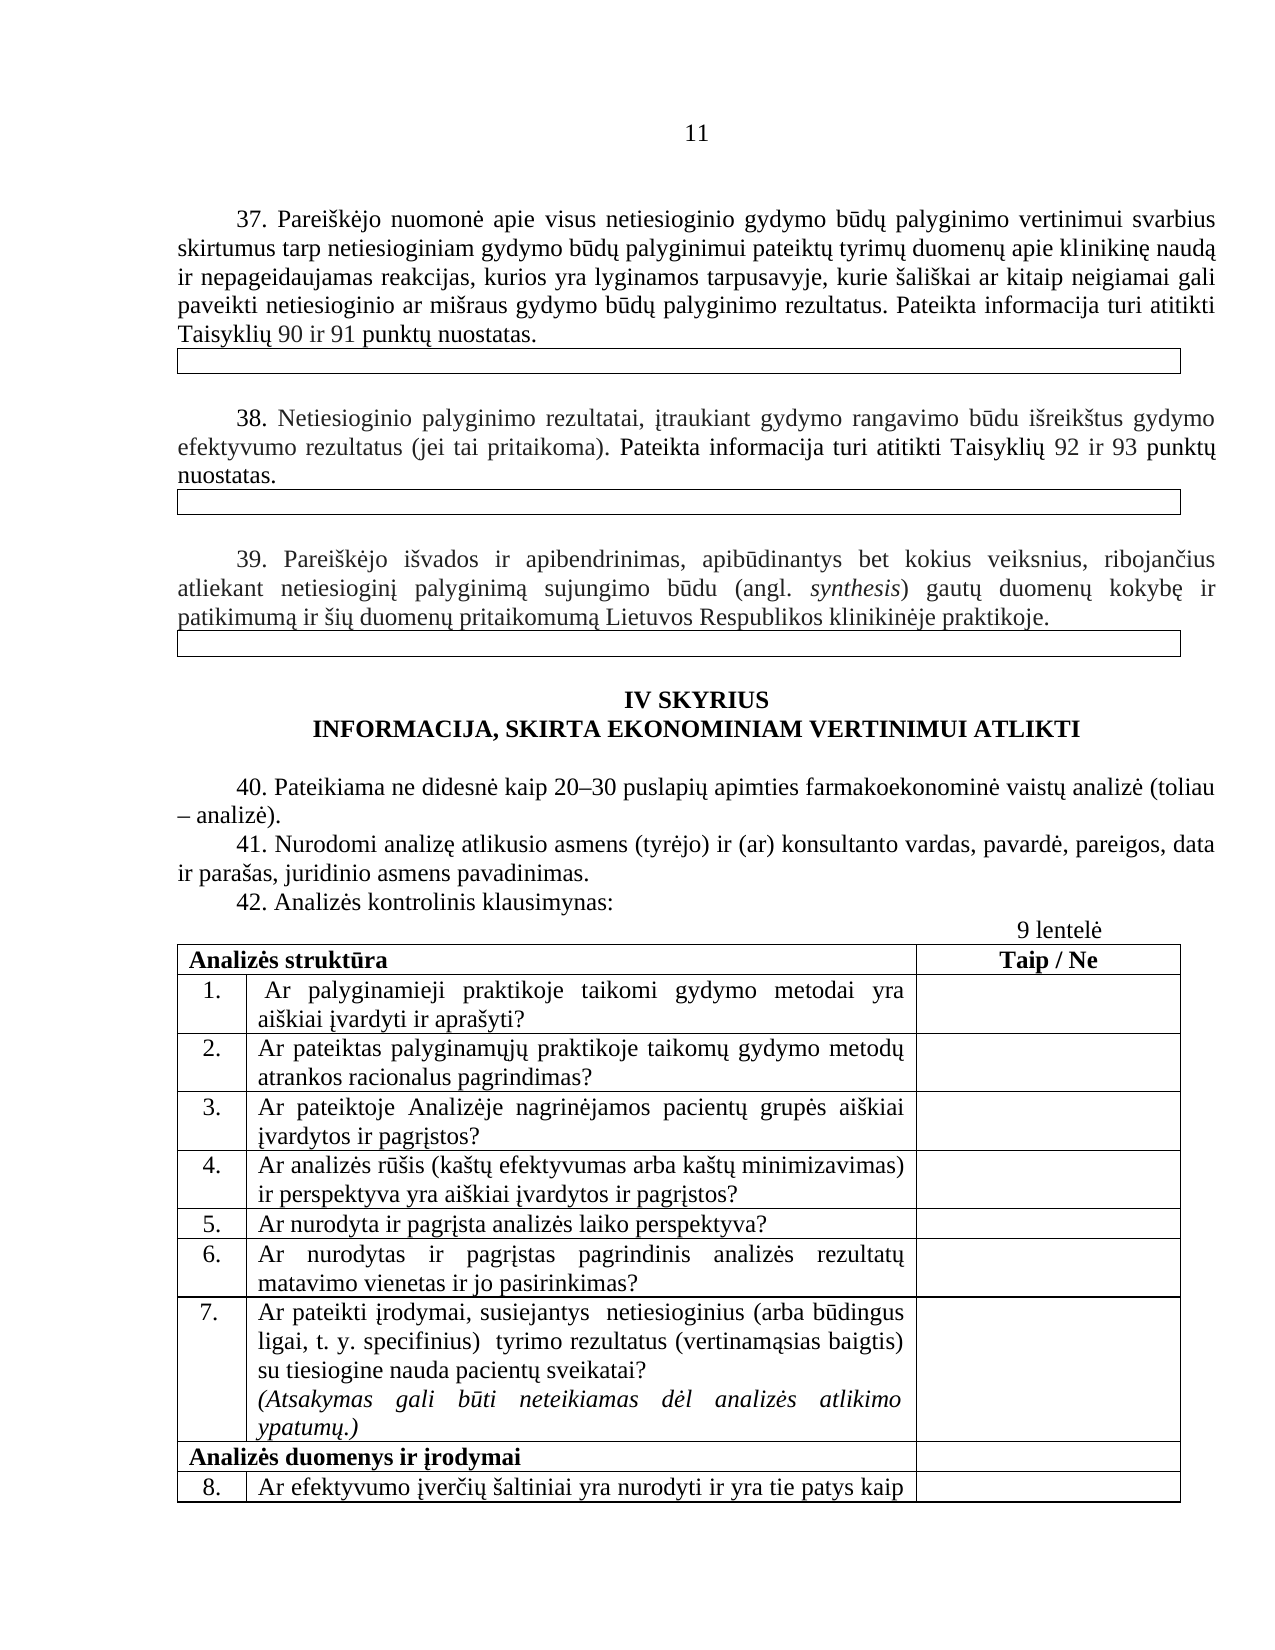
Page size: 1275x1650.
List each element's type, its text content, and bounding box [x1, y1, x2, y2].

table_cell [917, 1239, 1180, 1296]
table_cell 2. [178, 1034, 246, 1091]
table_cell Ar pateiktas palyginamųjų praktikoje taikomų gydymo metodų atrankos racionalus pagrindimas? [247, 1034, 916, 1091]
table_cell [917, 1151, 1180, 1208]
table_cell Analizės duomenys ir įrodymai [178, 1442, 916, 1471]
text 37. Pareiškėjo nuomonė apie visus netiesioginio gydymo būdų palyginimo vertinimui svarbius skirtumus tarp netiesioginiam gydymo būdų palyginimui pateiktų tyrimų duomenų apie klinikinę naudą ir nepageidaujamas reakcijas, kurios yra lyginamos tarpusavyje, kurie šališkai ar kitaip neigiamai gali paveikti netiesioginio ar mišraus gydymo būdų palyginimo rezultatus. Pateikta informacija turi atitikti Taisyklių 90 ir 91 punktų nuostatas. [177, 204, 1216, 348]
table_cell 7. [178, 1298, 246, 1441]
table_cell Ar nurodyta ir pagrįsta analizės laiko perspektyva? [247, 1209, 916, 1238]
table_cell Ar pateiktoje Analizėje nagrinėjamos pacientų grupės aiškiai įvardytos ir pagrįstos? [247, 1092, 916, 1149]
table_header [178, 490, 1180, 514]
table_header Analizės struktūra [178, 945, 916, 974]
table_header Taip / Ne [917, 945, 1180, 974]
table_cell Ar pateikti įrodymai, susiejantys netiesioginius (arba būdingus ligai, t. y. specifinius) tyrimo rezultatus (vertinamąsias baigtis) su tiesiogine nauda pacientų sveikatai? (Atsakymas gali būti neteikiamas dėl analizės atlikimo ypatumų.) [247, 1298, 916, 1441]
table_cell 1. [178, 975, 246, 1032]
table_cell 8. [178, 1472, 246, 1501]
text INFORMACIJA, SKIRTA EKONOMINIAM VERTINIMUI ATLIKTI [177, 714, 1216, 743]
table_cell Ar palyginamieji praktikoje taikomi gydymo metodai yra aiškiai įvardyti ir aprašyti? [247, 975, 916, 1032]
table_cell [917, 1472, 1180, 1501]
table_cell Ar nurodytas ir pagrįstas pagrindinis analizės rezultatų matavimo vienetas ir jo pasirinkimas? [247, 1239, 916, 1296]
table_cell 5. [178, 1209, 246, 1238]
table_header [178, 631, 1180, 656]
table_cell [917, 1209, 1180, 1238]
text 40. Pateikiama ne didesnė kaip 20–30 puslapių apimties farmakoekonominė vaistų analizė (toliau – analizė). [177, 772, 1216, 829]
table_cell Ar efektyvumo įverčių šaltiniai yra nurodyti ir yra tie patys kaip [247, 1472, 916, 1501]
table_cell Ar analizės rūšis (kaštų efektyvumas arba kaštų minimizavimas) ir perspektyva yra aiškiai įvardytos ir pagrįstos? [247, 1151, 916, 1208]
table_cell [917, 1092, 1180, 1149]
table_cell 4. [178, 1151, 246, 1208]
text IV SKYRIUS [177, 685, 1216, 714]
table_cell 6. [178, 1239, 246, 1296]
table_cell 3. [178, 1092, 246, 1149]
text 42. Analizės kontrolinis klausimynas: [177, 887, 1216, 915]
table_cell [917, 1442, 1180, 1471]
table_cell [917, 1298, 1180, 1441]
table_cell [917, 1034, 1180, 1091]
text 38. Netiesioginio palyginimo rezultatai, įtraukiant gydymo rangavimo būdu išreikštus gydymo efektyvumo rezultatus (jei tai pritaikoma). Pateikta informacija turi atitikti Taisyklių 92 ir 93 punktų nuostatas. [177, 403, 1216, 489]
table_cell [917, 975, 1180, 1032]
text 9 lentelė [177, 915, 1216, 944]
table_header [178, 349, 1180, 373]
text 39. Pareiškėjo išvados ir apibendrinimas, apibūdinantys bet kokius veiksnius, ribojančius atliekant netiesioginį palyginimą sujungimo būdu (angl. synthesis) gautų duomenų kokybę ir patikimumą ir šių duomenų pritaikomumą Lietuvos Respublikos klinikinėje praktikoje. [177, 544, 1216, 630]
text 41. Nurodomi analizę atlikusio asmens (tyrėjo) ir (ar) konsultanto vardas, pavardė, pareigos, data ir parašas, juridinio asmens pavadinimas. [177, 829, 1216, 887]
